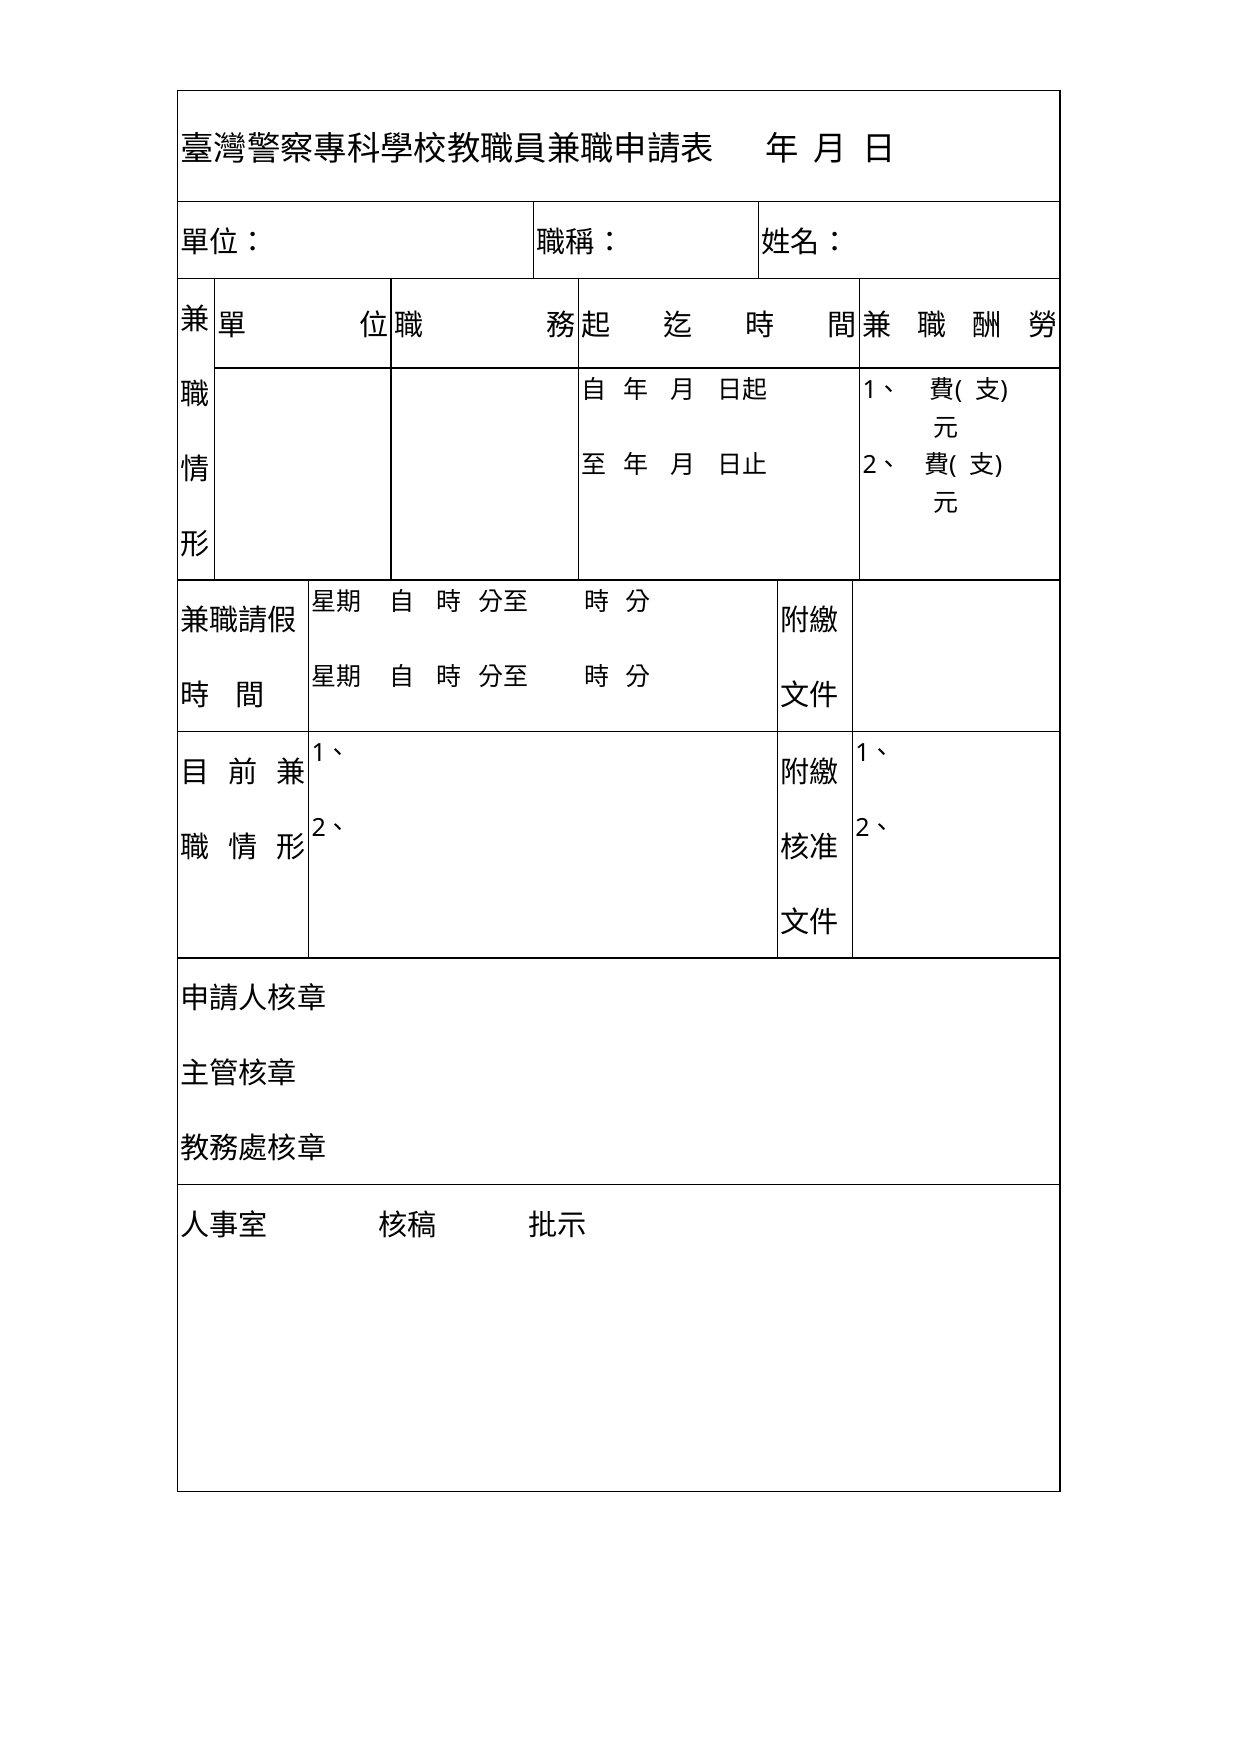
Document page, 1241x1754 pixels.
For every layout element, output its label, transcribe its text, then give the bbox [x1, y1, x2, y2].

table_cell 目前兼 職情形 [178, 732, 308, 957]
table_cell 星期 自 時 分至 時 分 星期 自 時 分至 時 分 [309, 581, 777, 731]
table_cell 職務 [392, 279, 578, 367]
table_cell 1、 費( 支) 元 2、 費( 支) 元 [860, 369, 1059, 579]
table_cell 單位 [215, 279, 390, 367]
table_cell 姓名： [759, 202, 1059, 277]
table_cell 兼職情形 [178, 279, 214, 579]
table_cell 兼職酬勞 [860, 279, 1059, 367]
table_cell 起迄時間 [579, 279, 859, 367]
table_cell 自 年 月 日起 至 年 月 日止 [579, 369, 859, 579]
table_cell 附繳 核准 文件 [778, 732, 852, 957]
table_cell 申請人核章 主管核章 教務處核章 [178, 959, 1059, 1184]
table_header 臺灣警察專科學校教職員兼職申請表 年 月 日 [178, 91, 1059, 201]
table_cell [392, 369, 578, 579]
table_cell [215, 369, 390, 579]
table_cell 人事室 核稿 批示 [178, 1185, 1059, 1491]
table_cell 單位： [178, 202, 533, 277]
table_cell 兼職請假時 間 [178, 581, 308, 731]
table_cell 1、 2、 [309, 732, 777, 957]
table_cell 附繳 文件 [778, 581, 852, 731]
table_cell 職稱： [534, 202, 758, 277]
table_cell 1、 2、 [853, 732, 1059, 957]
table_cell [853, 581, 1059, 731]
